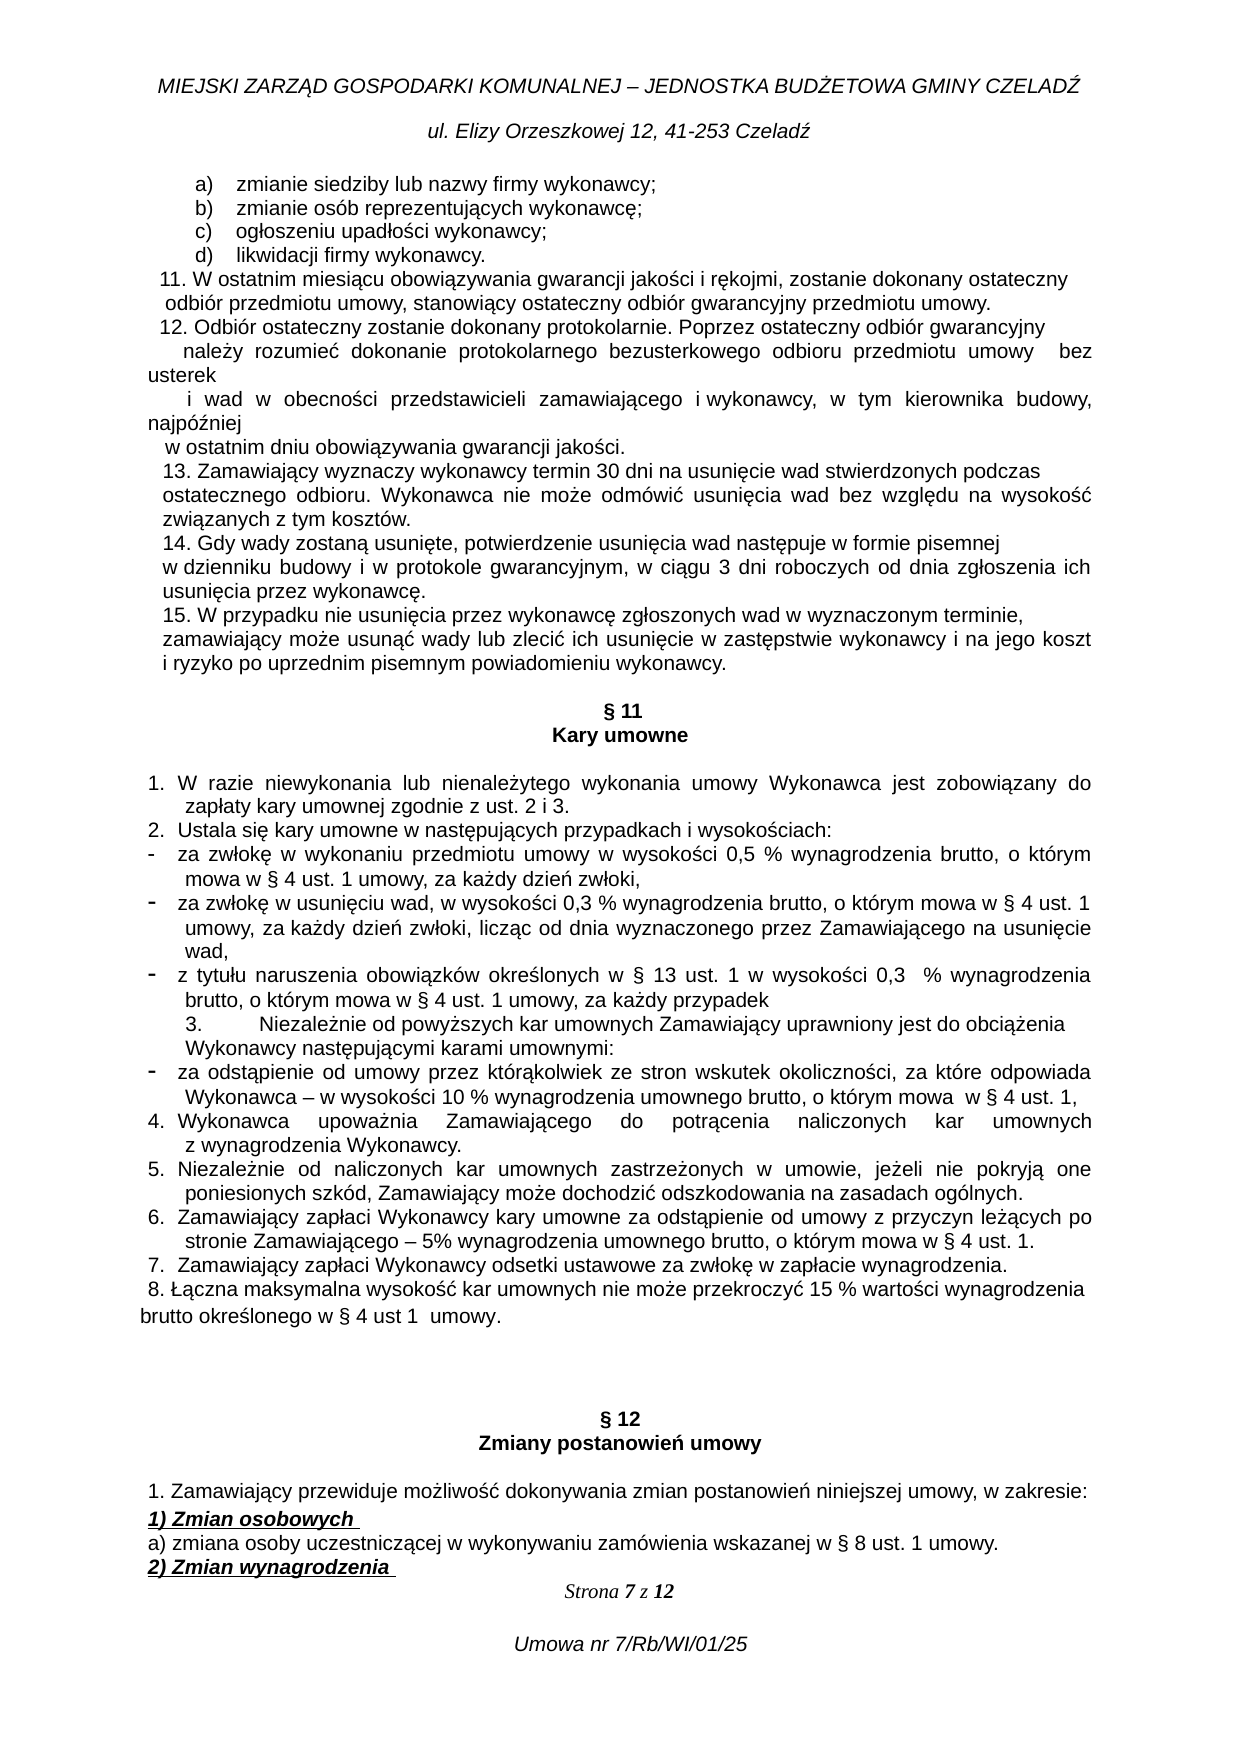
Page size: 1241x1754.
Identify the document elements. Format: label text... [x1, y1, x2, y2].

text 13. Zamawiający wyznaczy wykonawcy termin 30 dni na usunięcie wad stwierdzonych podczas [162, 459, 1093, 483]
text należy rozumieć dokonanie protokolarnego bezusterkowego odbioru przedmiotu umowy bez usterek [148, 339, 1093, 387]
text 15. W przypadku nie usunięcia przez wykonawcę zgłoszonych wad w wyznaczonym terminie, [162, 603, 1093, 627]
text 11. W ostatnim miesiącu obowiązywania gwarancji jakości i rękojmi, zostanie dokonany ostateczny [148, 267, 1093, 291]
list zmianie osób reprezentujących wykonawcę; [195, 195, 1093, 219]
text § 11 [148, 698, 1093, 722]
list Ustala się kary umowne w następujących przypadkach i wysokościach: [148, 818, 1093, 842]
text 12. Odbiór ostateczny zostanie dokonany protokolarnie. Poprzez ostateczny odbiór gwarancyjny [148, 315, 1093, 339]
list Wykonawca upoważnia Zamawiającego do potrącenia naliczonych kar umownych z wynagrodzenia Wykonawcy. [148, 1109, 1093, 1157]
text Kary umowne [148, 722, 1093, 746]
list za zwłokę w usunięciu wad, w wysokości 0,3 % wynagrodzenia brutto, o którym mowa w § 4 ust. 1 umowy, za każdy dzień zwłoki, licząc od dnia wyznaczonego przez Zamawiającego na usunięcie wad, [148, 890, 1093, 963]
list Zamawiający zapłaci Wykonawcy kary umowne za odstąpienie od umowy z przyczyn leżących po stronie Zamawiającego – 5% wynagrodzenia umownego brutto, o którym mowa w § 4 ust. 1. [148, 1205, 1093, 1253]
list ogłoszeniu upadłości wykonawcy; [195, 219, 1093, 243]
list z tytułu naruszenia obowiązków określonych w § 13 ust. 1 w wysokości 0,3 % wynagrodzenia brutto, o którym mowa w § 4 ust. 1 umowy, za każdy przypadek [148, 963, 1093, 1012]
text i wad w obecności przedstawicieli zamawiającego i wykonawcy, w tym kierownika budowy, najpóźniej [148, 387, 1093, 435]
text 14. Gdy wady zostaną usunięte, potwierdzenie usunięcia wad następuje w formie pisemnej [162, 531, 1093, 555]
text § 12 [148, 1407, 1093, 1431]
text ostatecznego odbioru. Wykonawca nie może odmówić usunięcia wad bez względu na wysokość związanych z tym kosztów. [162, 483, 1093, 531]
text 8. Łączna maksymalna wysokość kar umownych nie może przekroczyć 15 % wartości wynagrodzenia [148, 1277, 1093, 1301]
text w ostatnim dniu obowiązywania gwarancji jakości. [148, 435, 1093, 459]
text a) zmiana osoby uczestniczącej w wykonywaniu zamówienia wskazanej w § 8 ust. 1 umowy. [148, 1531, 1094, 1554]
list zmianie siedziby lub nazwy firmy wykonawcy; [195, 171, 1093, 195]
text w dzienniku budowy i w protokole gwarancyjnym, w ciągu 3 dni roboczych od dnia zgłoszenia ich usunięcia przez wykonawcę. [162, 555, 1093, 603]
text odbiór przedmiotu umowy, stanowiący ostateczny odbiór gwarancyjny przedmiotu umowy. [148, 291, 1093, 315]
list Niezależnie od naliczonych kar umownych zastrzeżonych w umowie, jeżeli nie pokryją one poniesionych szkód, Zamawiający może dochodzić odszkodowania na zasadach ogólnych. [148, 1157, 1093, 1205]
text 1. Zamawiający przewiduje możliwość dokonywania zmian postanowień niniejszej umowy, w zakresie: [148, 1479, 1093, 1503]
list Zamawiający zapłaci Wykonawcy odsetki ustawowe za zwłokę w zapłacie wynagrodzenia. [148, 1253, 1093, 1277]
text 1) Zmian osobowych [148, 1507, 1032, 1531]
text brutto określonego w § 4 ust 1 umowy. [140, 1304, 1093, 1328]
text zamawiający może usunąć wady lub zlecić ich usunięcie w zastępstwie wykonawcy i na jego koszt i ryzyko po uprzednim pisemnym powiadomieniu wykonawcy. [162, 627, 1093, 674]
text Zmiany postanowień umowy [148, 1431, 1093, 1455]
text 2) Zmian wynagrodzenia [148, 1554, 1032, 1578]
list Niezależnie od powyższych kar umownych Zamawiający uprawniony jest do obciążenia Wykonawcy następującymi karami umownymi: [185, 1012, 1093, 1060]
list W razie niewykonania lub nienależytego wykonania umowy Wykonawca jest zobowiązany do zapłaty kary umownej zgodnie z ust. 2 i 3. [148, 770, 1093, 818]
list likwidacji firmy wykonawcy. [195, 243, 1093, 267]
list za odstąpienie od umowy przez którąkolwiek ze stron wskutek okoliczności, za które odpowiada Wykonawca – w wysokości 10 % wynagrodzenia umownego brutto, o którym mowa w § 4 ust. 1, [148, 1060, 1093, 1109]
list za zwłokę w wykonaniu przedmiotu umowy w wysokości 0,5 % wynagrodzenia brutto, o którym mowa w § 4 ust. 1 umowy, za każdy dzień zwłoki, [148, 842, 1093, 890]
